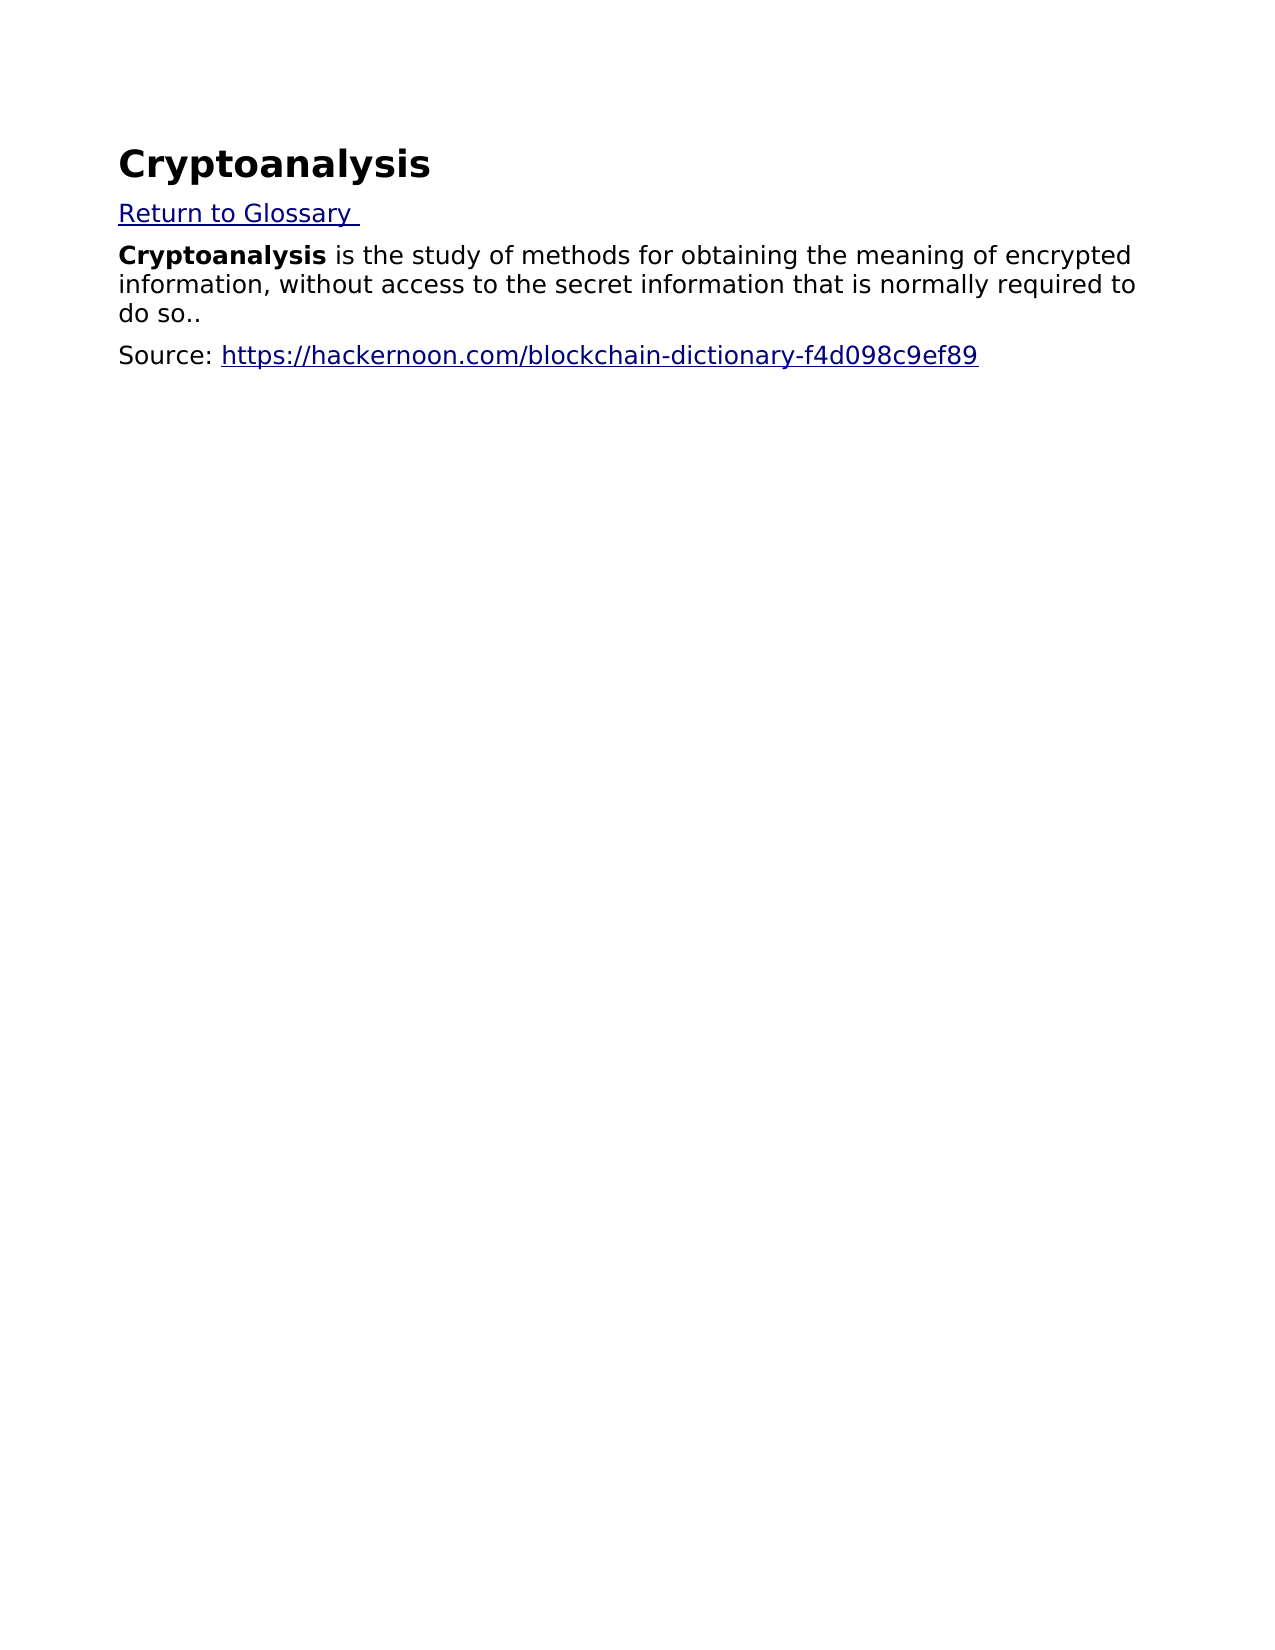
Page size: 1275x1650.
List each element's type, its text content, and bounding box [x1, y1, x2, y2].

text Return to Glossary [118, 199, 1157, 228]
text Cryptoanalysis is the study of methods for obtaining the meaning of encrypted information, without access to the secret information that is normally required to do so.. [118, 241, 1157, 328]
subtitle Cryptoanalysis [118, 143, 1157, 187]
text Source: https://hackernoon.com/blockchain-dictionary-f4d098c9ef89 [118, 341, 1157, 370]
